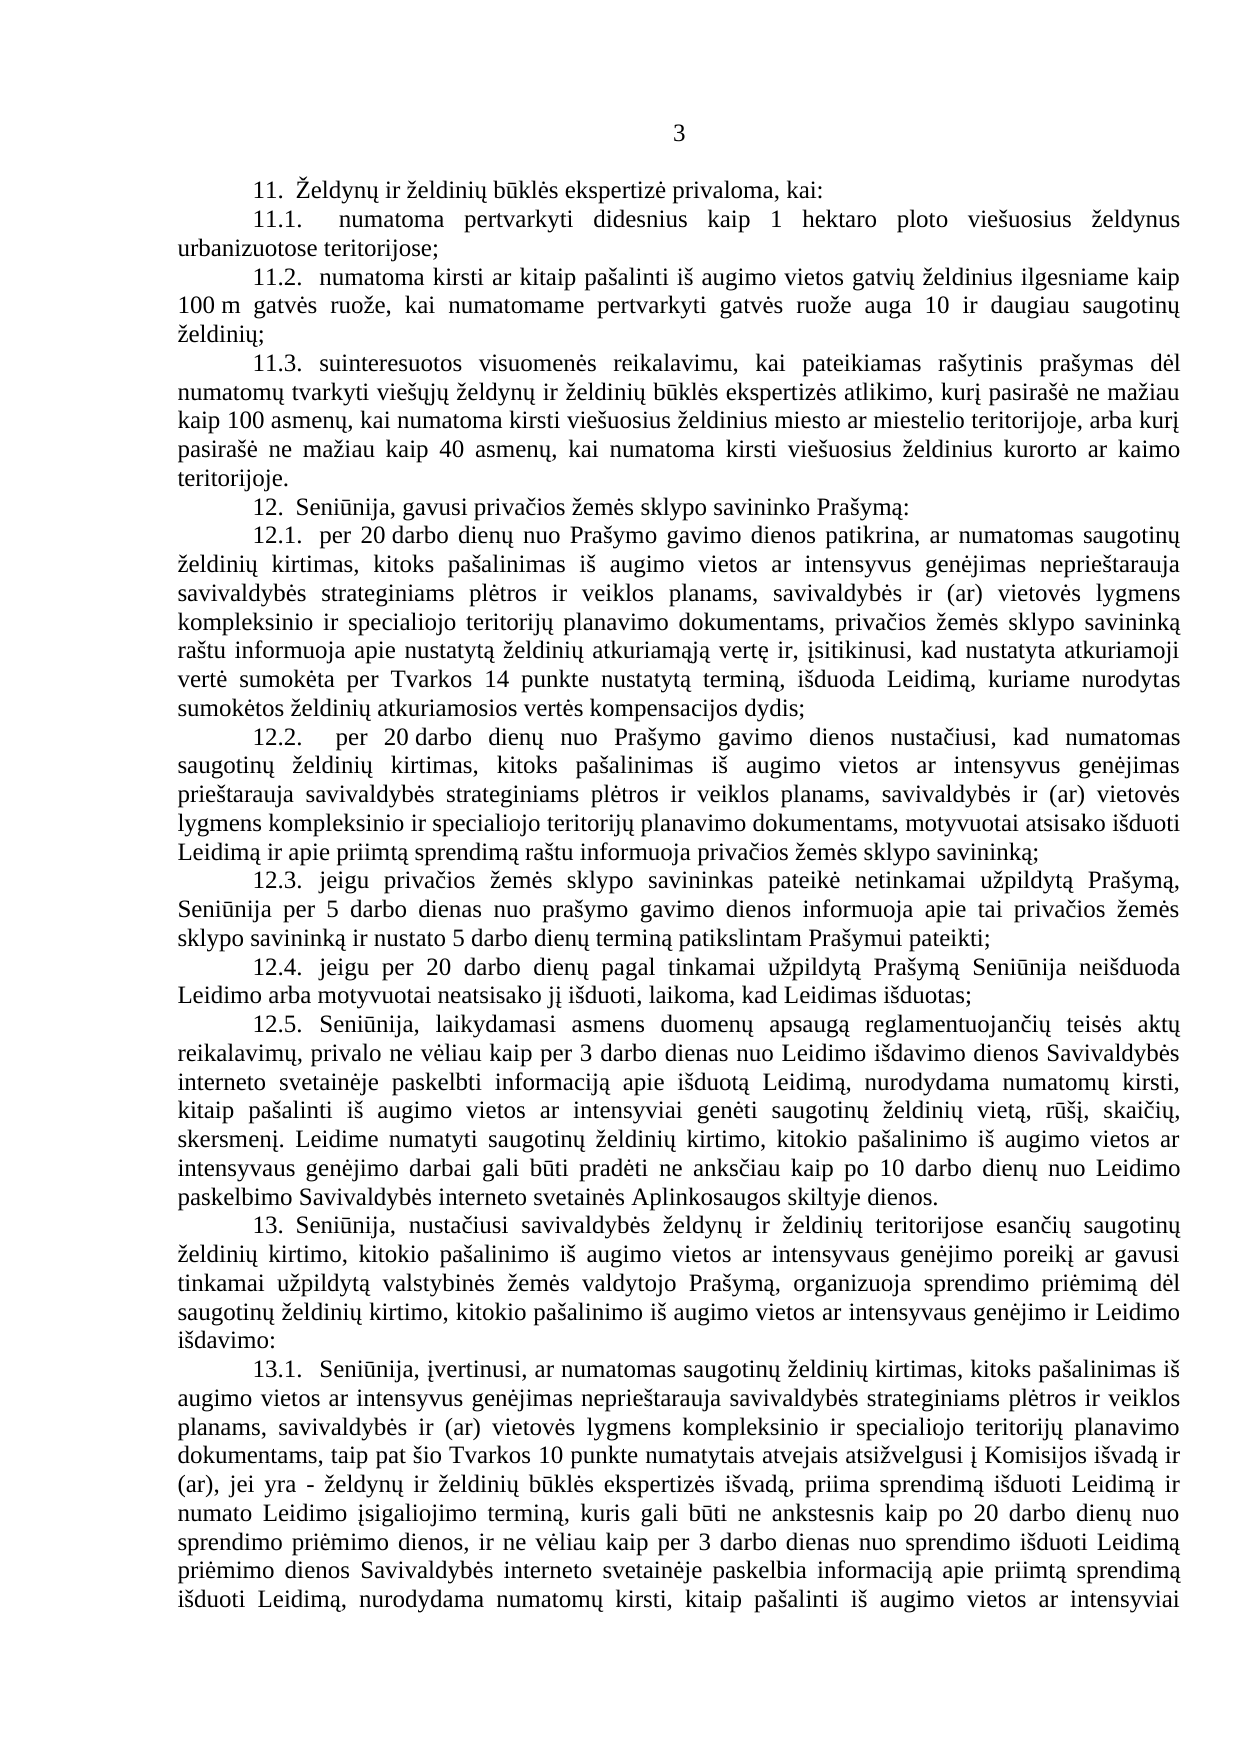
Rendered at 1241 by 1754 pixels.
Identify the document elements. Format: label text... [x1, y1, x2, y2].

text 11.1. numatoma pertvarkyti didesnius kaip 1 hektaro ploto viešuosius želdynus urbanizuotose teritorijose; [177, 204, 1181, 262]
text 12.1. per 20 darbo dienų nuo Prašymo gavimo dienos patikrina, ar numatomas saugotinų želdinių kirtimas, kitoks pašalinimas iš augimo vietos ar intensyvus genėjimas neprieštarauja savivaldybės strateginiams plėtros ir veiklos planams, savivaldybės ir (ar) vietovės lygmens kompleksinio ir specialiojo teritorijų planavimo dokumentams, privačios žemės sklypo savininką raštu informuoja apie nustatytą želdinių atkuriamąją vertę ir, įsitikinusi, kad nustatyta atkuriamoji vertė sumokėta per Tvarkos 14 punkte nustatytą terminą, išduoda Leidimą, kuriame nurodytas sumokėtos želdinių atkuriamosios vertės kompensacijos dydis; [177, 521, 1181, 722]
text 11.3. suinteresuotos visuomenės reikalavimu, kai pateikiamas rašytinis prašymas dėl numatomų tvarkyti viešųjų želdynų ir želdinių būklės ekspertizės atlikimo, kurį pasirašė ne mažiau kaip 100 asmenų, kai numatoma kirsti viešuosius želdinius miesto ar miestelio teritorijoje, arba kurį pasirašė ne mažiau kaip 40 asmenų, kai numatoma kirsti viešuosius želdinius kurorto ar kaimo teritorijoje. [177, 348, 1181, 492]
text 13.1. Seniūnija, įvertinusi, ar numatomas saugotinų želdinių kirtimas, kitoks pašalinimas iš augimo vietos ar intensyvus genėjimas neprieštarauja savivaldybės strateginiams plėtros ir veiklos planams, savivaldybės ir (ar) vietovės lygmens kompleksinio ir specialiojo teritorijų planavimo dokumentams, taip pat šio Tvarkos 10 punkte numatytais atvejais atsižvelgusi į Komisijos išvadą ir (ar), jei yra - želdynų ir želdinių būklės ekspertizės išvadą, priima sprendimą išduoti Leidimą ir numato Leidimo įsigaliojimo terminą, kuris gali būti ne ankstesnis kaip po 20 darbo dienų nuo sprendimo priėmimo dienos, ir ne vėliau kaip per 3 darbo dienas nuo sprendimo išduoti Leidimą priėmimo dienos Savivaldybės interneto svetainėje paskelbia informaciją apie priimtą sprendimą išduoti Leidimą, nurodydama numatomų kirsti, kitaip pašalinti iš augimo vietos ar intensyviai [177, 1354, 1181, 1613]
text 12. Seniūnija, gavusi privačios žemės sklypo savininko Prašymą: [177, 492, 1181, 521]
text 12.4. jeigu per 20 darbo dienų pagal tinkamai užpildytą Prašymą Seniūnija neišduoda Leidimo arba motyvuotai neatsisako jį išduoti, laikoma, kad Leidimas išduotas; [177, 952, 1181, 1009]
text 12.3. jeigu privačios žemės sklypo savininkas pateikė netinkamai užpildytą Prašymą, Seniūnija per 5 darbo dienas nuo prašymo gavimo dienos informuoja apie tai privačios žemės sklypo savininką ir nustato 5 darbo dienų terminą patikslintam Prašymui pateikti; [177, 866, 1181, 952]
text 11. Želdynų ir želdinių būklės ekspertizė privaloma, kai: [177, 176, 1181, 204]
text 12.2. per 20 darbo dienų nuo Prašymo gavimo dienos nustačiusi, kad numatomas saugotinų želdinių kirtimas, kitoks pašalinimas iš augimo vietos ar intensyvus genėjimas prieštarauja savivaldybės strateginiams plėtros ir veiklos planams, savivaldybės ir (ar) vietovės lygmens kompleksinio ir specialiojo teritorijų planavimo dokumentams, motyvuotai atsisako išduoti Leidimą ir apie priimtą sprendimą raštu informuoja privačios žemės sklypo savininką; [177, 722, 1181, 866]
text 13. Seniūnija, nustačiusi savivaldybės želdynų ir želdinių teritorijose esančių saugotinų želdinių kirtimo, kitokio pašalinimo iš augimo vietos ar intensyvaus genėjimo poreikį ar gavusi tinkamai užpildytą valstybinės žemės valdytojo Prašymą, organizuoja sprendimo priėmimą dėl saugotinų želdinių kirtimo, kitokio pašalinimo iš augimo vietos ar intensyvaus genėjimo ir Leidimo išdavimo: [177, 1211, 1181, 1354]
text 12.5. Seniūnija, laikydamasi asmens duomenų apsaugą reglamentuojančių teisės aktų reikalavimų, privalo ne vėliau kaip per 3 darbo dienas nuo Leidimo išdavimo dienos Savivaldybės interneto svetainėje paskelbti informaciją apie išduotą Leidimą, nurodydama numatomų kirsti, kitaip pašalinti iš augimo vietos ar intensyviai genėti saugotinų želdinių vietą, rūšį, skaičių, skersmenį. Leidime numatyti saugotinų želdinių kirtimo, kitokio pašalinimo iš augimo vietos ar intensyvaus genėjimo darbai gali būti pradėti ne anksčiau kaip po 10 darbo dienų nuo Leidimo paskelbimo Savivaldybės interneto svetainės Aplinkosaugos skiltyje dienos. [177, 1009, 1181, 1211]
text 11.2. numatoma kirsti ar kitaip pašalinti iš augimo vietos gatvių želdinius ilgesniame kaip 100 m gatvės ruože, kai numatomame pertvarkyti gatvės ruože auga 10 ir daugiau saugotinų želdinių; [177, 262, 1181, 348]
